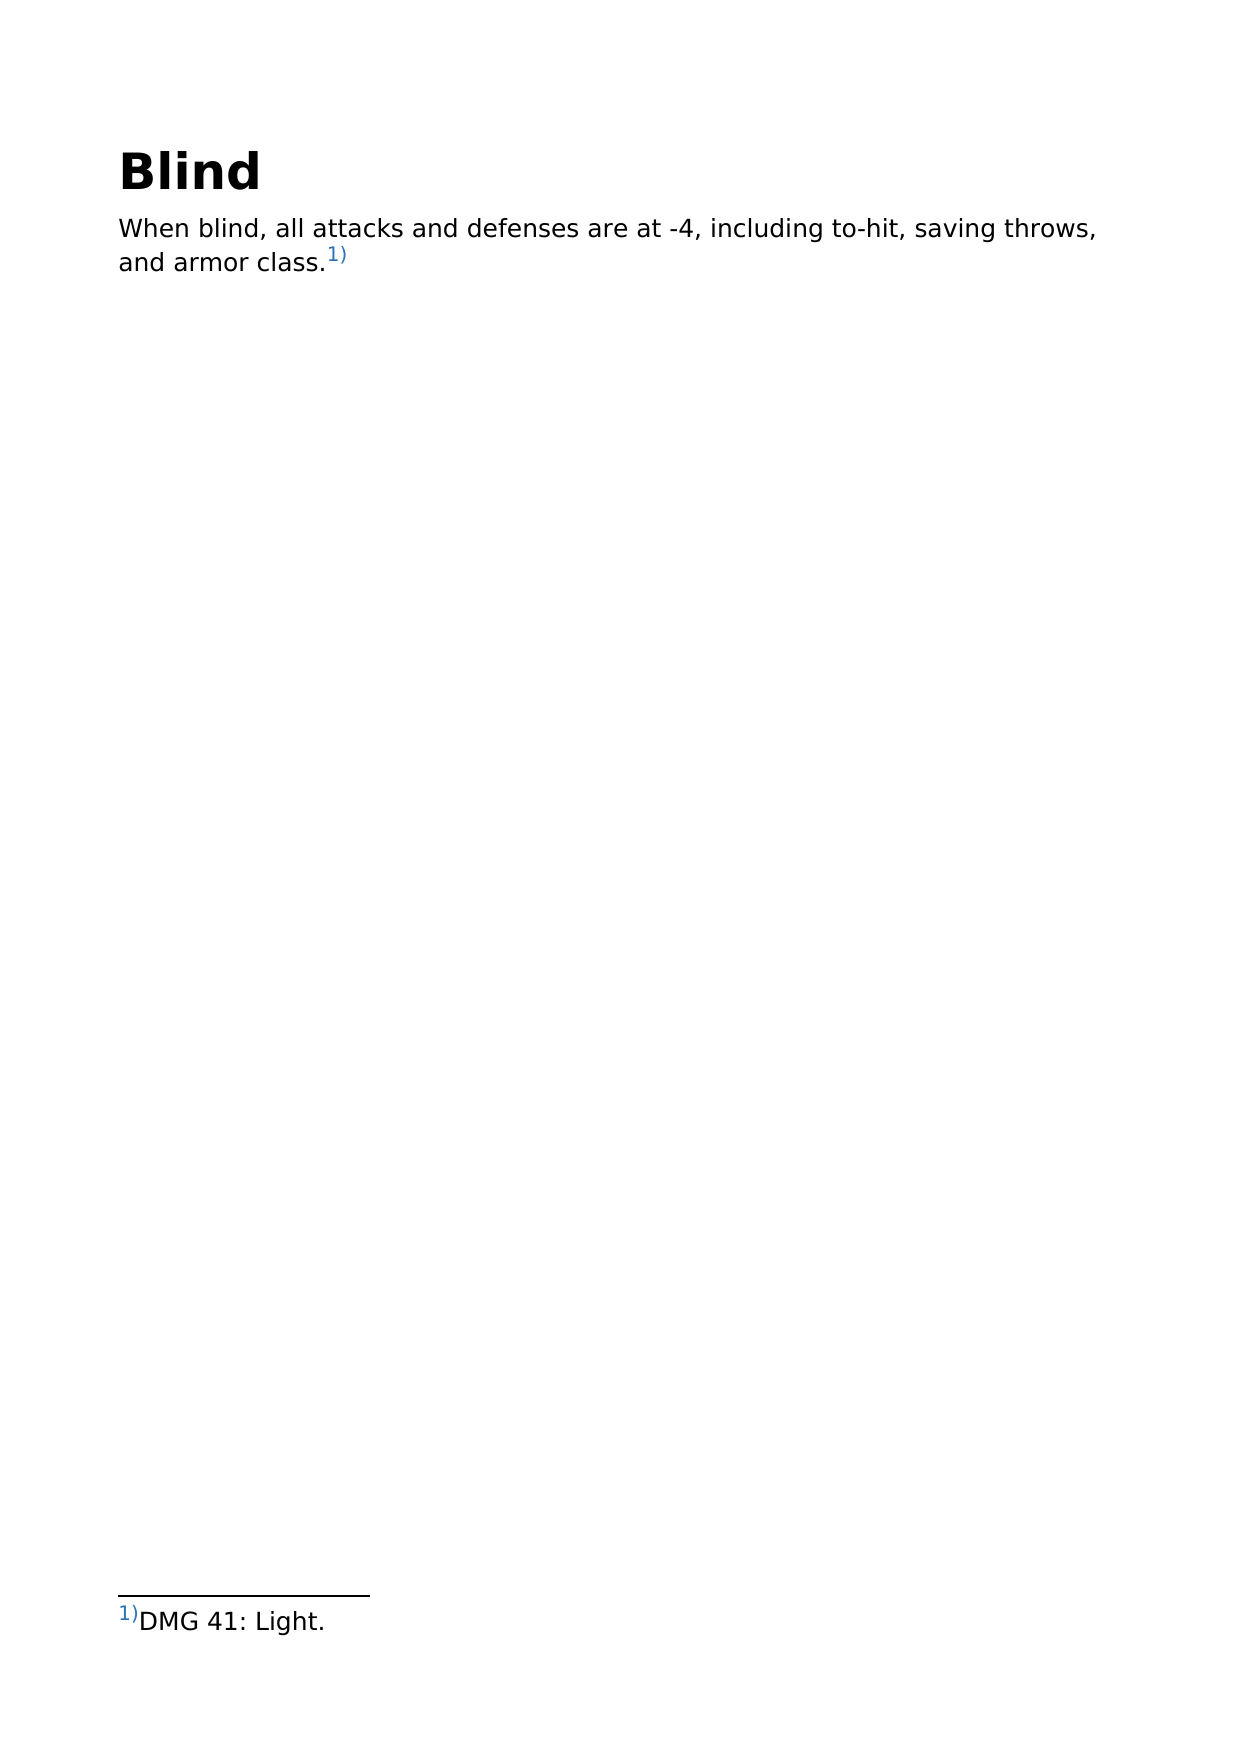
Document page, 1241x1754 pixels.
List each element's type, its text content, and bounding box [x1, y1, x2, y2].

text DMG 41: Light. [118, 1602, 1122, 1636]
text When blind, all attacks and defenses are at -4, including to-hit, saving throws, and armor class. [118, 214, 1122, 277]
subtitle Blind [118, 143, 1122, 201]
